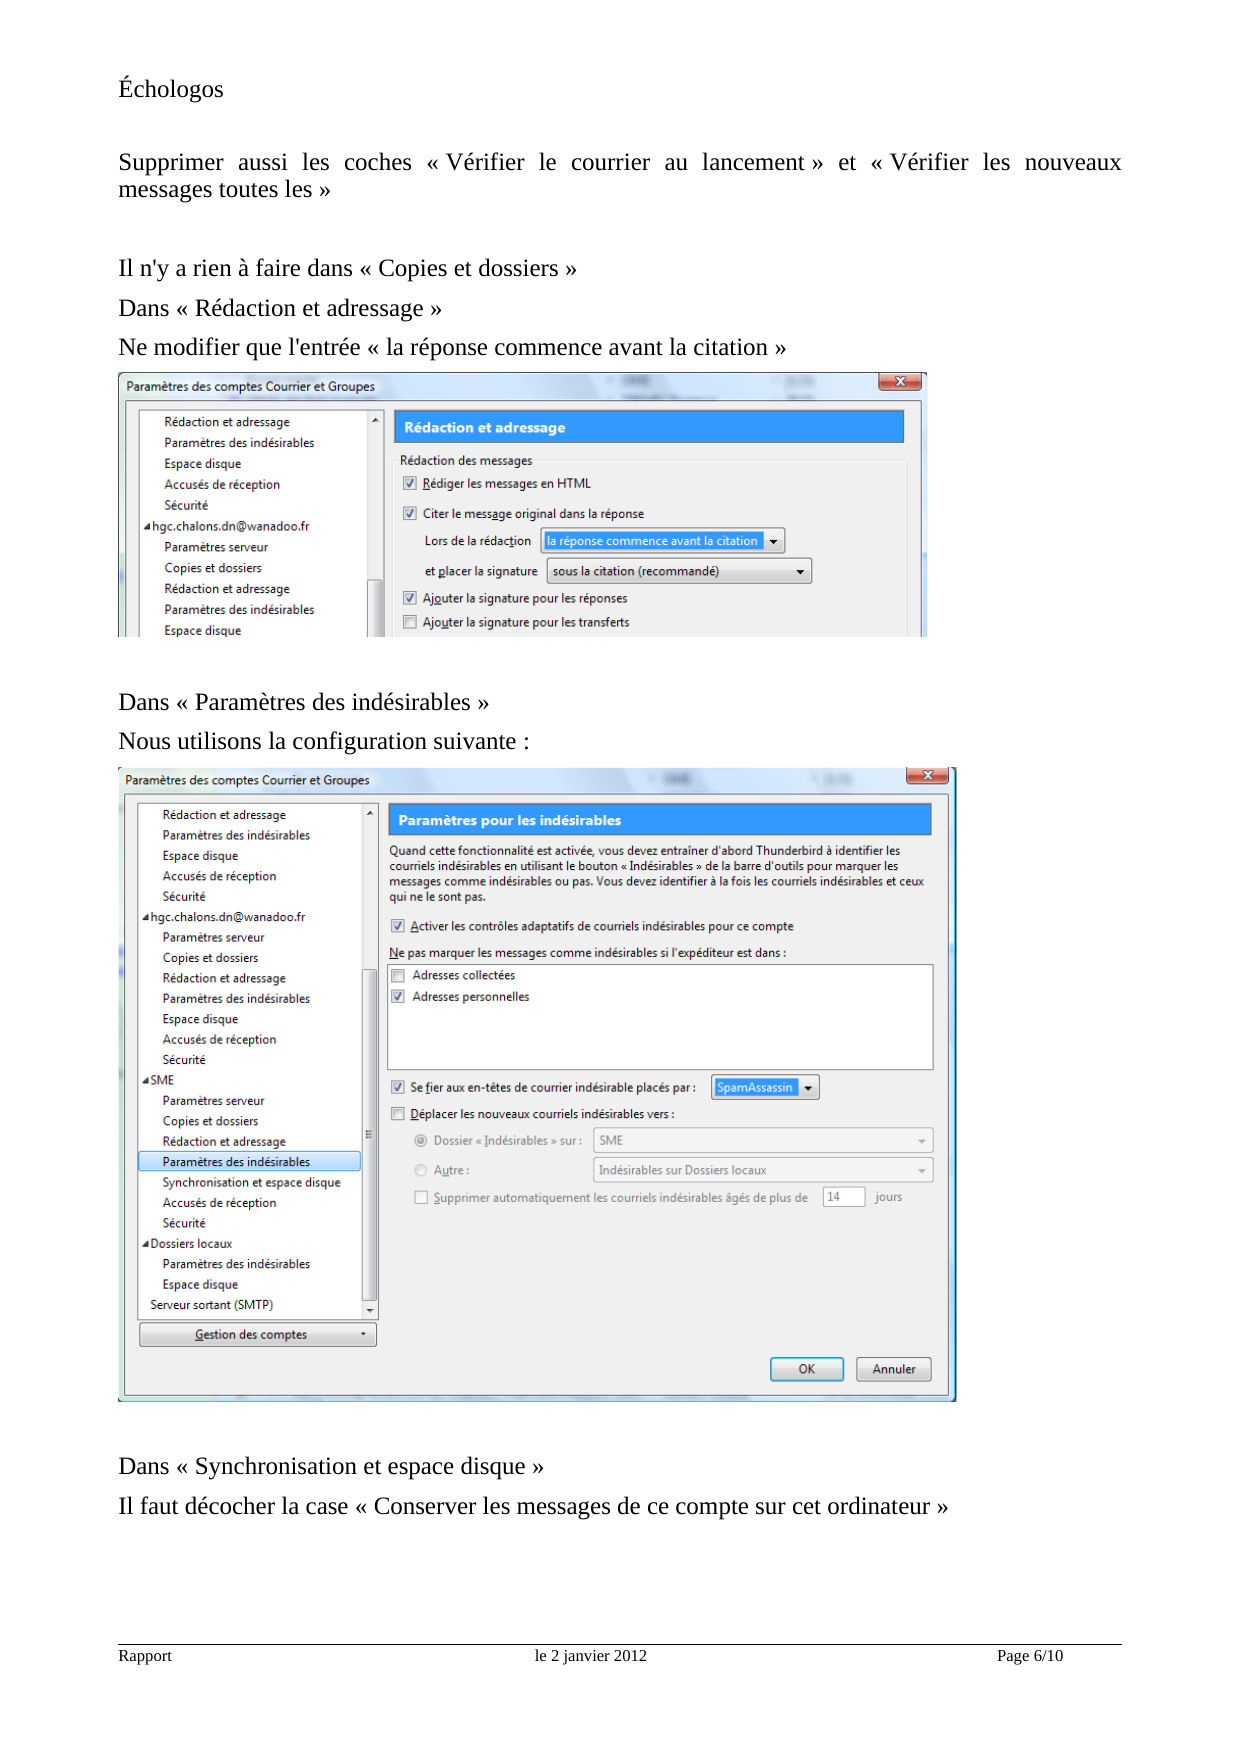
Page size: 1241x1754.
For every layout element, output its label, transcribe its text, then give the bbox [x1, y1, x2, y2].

text Dans « Synchronisation et espace disque » [118, 1452, 1122, 1480]
text Dans « Paramètres des indésirables » [118, 688, 1122, 716]
text Dans « Rédaction et adressage » [118, 294, 1122, 322]
text Ne modifier que l'entrée « la réponse commence avant la citation » [118, 333, 1122, 361]
text Nous utilisons la configuration suivante : [118, 727, 1122, 755]
text Supprimer aussi les coches « Vérifier le courrier au lancement » et « Vérifier les nouveaux messages toutes les » [118, 148, 1122, 203]
text Il n'y a rien à faire dans « Copies et dossiers » [118, 254, 1122, 282]
text Il faut décocher la case « Conserver les messages de ce compte sur cet ordinateur » [118, 1492, 1122, 1520]
